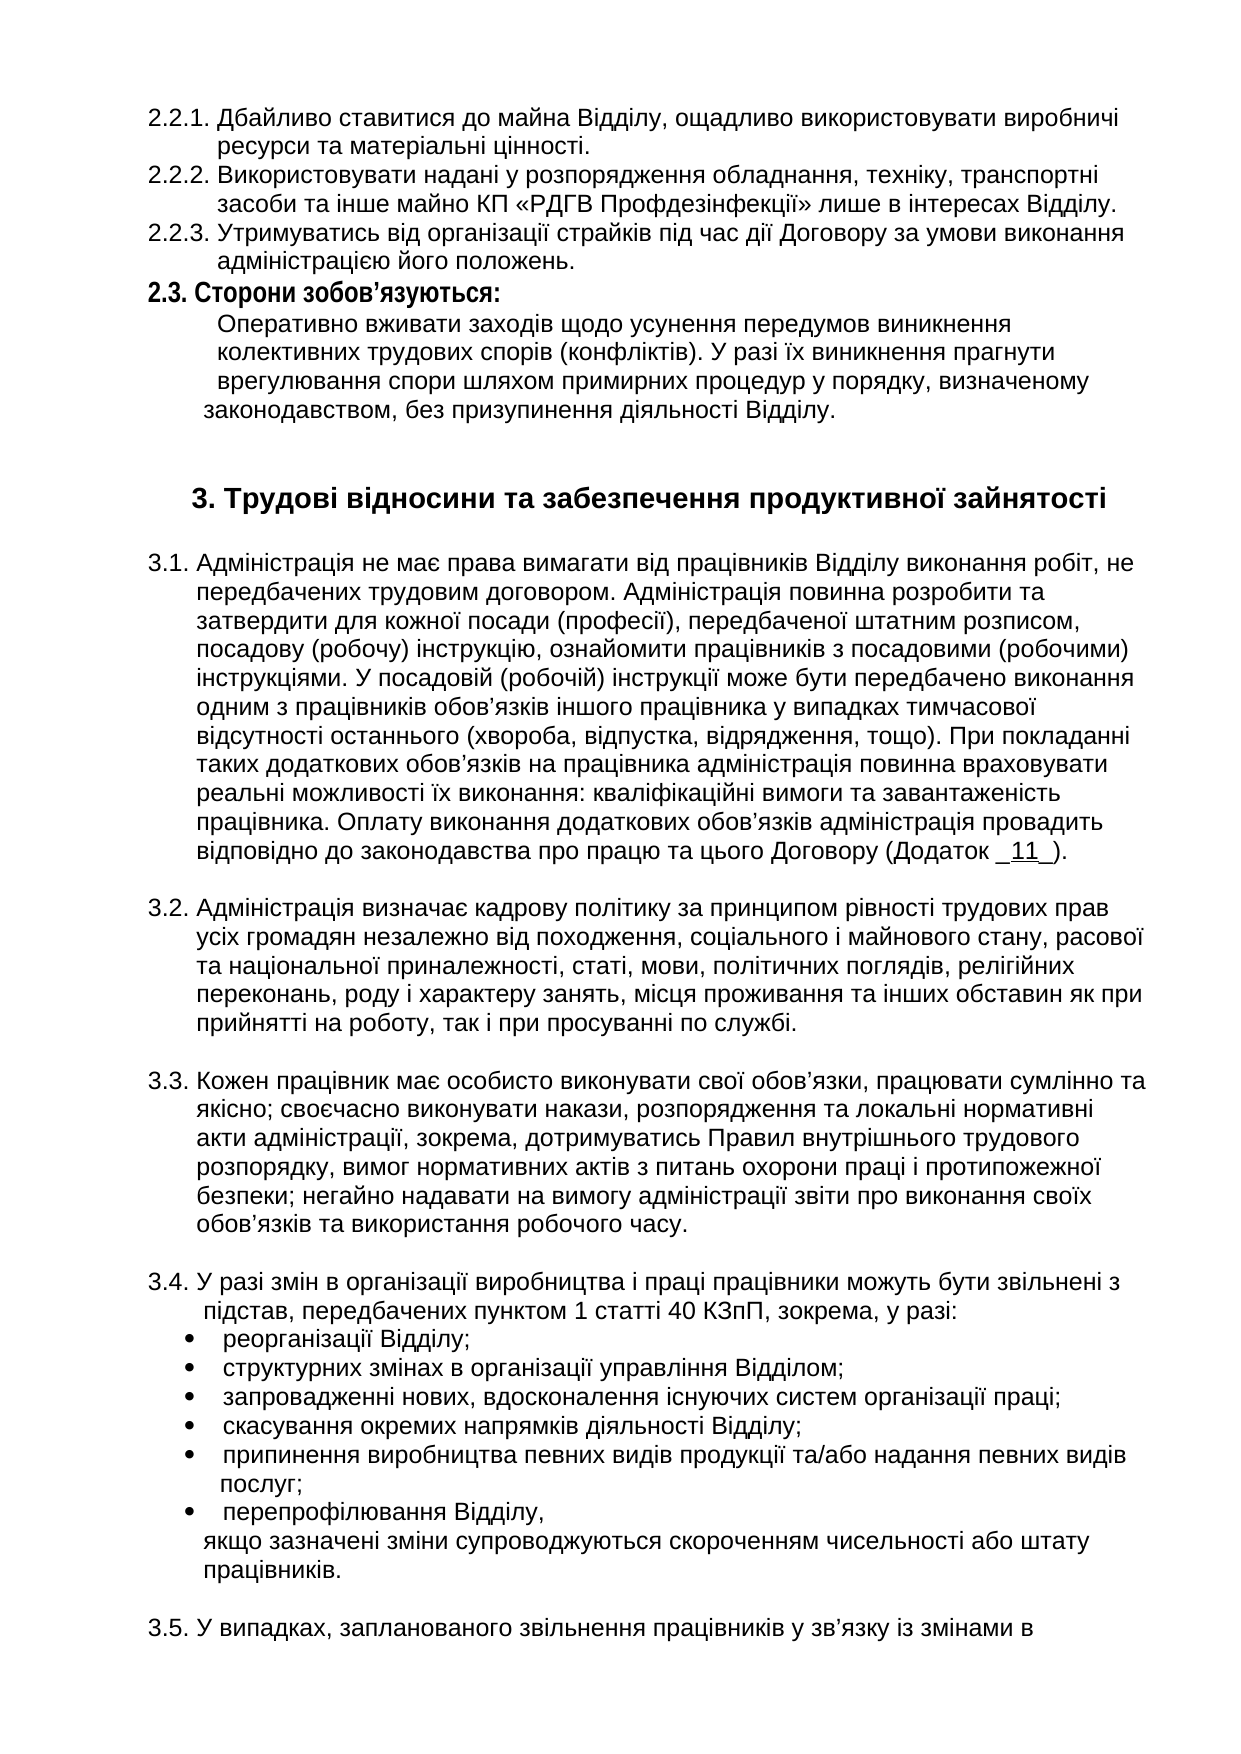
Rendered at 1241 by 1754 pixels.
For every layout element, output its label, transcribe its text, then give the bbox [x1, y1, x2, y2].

text посадову (робочу) інструкцію, ознайомити працівників з посадовими (робочими) [148, 634, 1152, 663]
text 3.1. Адміністрація не має права вимагати від працівників Відділу виконання робіт, не [148, 548, 1152, 577]
text затвердити для кожної посади (професії), передбаченої штатним розписом, [148, 606, 1152, 634]
text обов’язків та використання робочого часу. [148, 1209, 1152, 1238]
text 2.2.3. Утримуватись від організації страйків під час дії Договору за умови виконання [148, 218, 1152, 246]
text ресурси та матеріальні цінності. [148, 131, 1152, 160]
text 3. Трудові відносини та забезпечення продуктивної зайнятості [148, 481, 1152, 514]
text передбачених трудовим договором. Адміністрація повинна розробити та [148, 577, 1152, 606]
text законодавством, без призупинення діяльності Відділу. [148, 395, 1152, 423]
text акти адміністрації, зокрема, дотримуватись Правил внутрішнього трудового [148, 1123, 1152, 1152]
text врегулювання спори шляхом примирних процедур у порядку, визначеному [148, 366, 1152, 395]
text відсутності останнього (хвороба, відпустка, відрядження, тощо). При покладанні [148, 721, 1152, 749]
text працівників. [148, 1555, 1152, 1584]
text переконань, роду і характеру занять, місця проживання та інших обставин як при [148, 979, 1152, 1008]
text відповідно до законодавства про працю та цього Договору (Додаток _11_). [148, 836, 1152, 864]
list реорганізації Відділу; [185, 1324, 1152, 1353]
text прийнятті на роботу, так і при просуванні по службі. [148, 1008, 1152, 1037]
text Оперативно вживати заходів щодо усунення передумов виникнення [148, 308, 1152, 337]
text працівника. Оплату виконання додаткових обов’язків адміністрація провадить [148, 807, 1152, 836]
text безпеки; негайно надавати на вимогу адміністрації звіти про виконання своїх [148, 1181, 1152, 1209]
text якісно; своєчасно виконувати накази, розпорядження та локальні нормативні [148, 1094, 1152, 1123]
text розпорядку, вимог нормативних актів з питань охорони праці і протипожежної [148, 1152, 1152, 1181]
text реальні можливості їх виконання: кваліфікаційні вимоги та завантаженість [148, 778, 1152, 807]
text одним з працівників обов’язків іншого працівника у випадках тимчасової [148, 692, 1152, 721]
text усіх громадян незалежно від походження, соціального і майнового стану, расової [148, 922, 1152, 951]
text 3.5. У випадках, запланованого звільнення працівників у зв’язку із змінами в [148, 1612, 1152, 1641]
text підстав, передбачених пунктом 1 статті 40 КЗпП, зокрема, у разі: [148, 1296, 1152, 1324]
text 3.3. Кожен працівник має особисто виконувати свої обов’язки, працювати сумлінно та [148, 1066, 1152, 1094]
list запровадженні нових, вдосконалення існуючих систем організації праці; [185, 1382, 1152, 1411]
text таких додаткових обов’язків на працівника адміністрація повинна враховувати [148, 749, 1152, 778]
text послуг; [185, 1469, 1152, 1497]
list скасування окремих напрямків діяльності Відділу; [185, 1411, 1152, 1440]
text колективних трудових спорів (конфліктів). У разі їх виникнення прагнути [148, 337, 1152, 366]
list структурних змінах в організації управління Відділом; [185, 1353, 1152, 1382]
text 2.3. Сторони зобов’язуються: [148, 275, 1152, 308]
text адміністрацією його положень. [148, 246, 1152, 275]
text 2.2.2. Використовувати надані у розпорядження обладнання, техніку, транспортні [148, 160, 1152, 189]
text якщо зазначені зміни супроводжуються скороченням чисельності або штату [148, 1526, 1152, 1555]
text та національної приналежності, статі, мови, політичних поглядів, релігійних [148, 951, 1152, 979]
list перепрофілювання Відділу, [185, 1497, 1152, 1526]
list припинення виробництва певних видів продукції та/або надання певних видів [185, 1440, 1152, 1469]
text засоби та інше майно КП «РДГВ Профдезінфекції» лише в інтересах Відділу. [148, 189, 1152, 218]
text інструкціями. У посадовій (робочій) інструкції може бути передбачено виконання [148, 663, 1152, 692]
text 3.2. Адміністрація визначає кадрову політику за принципом рівності трудових прав [148, 893, 1152, 922]
text 3.4. У разі змін в організації виробництва і праці працівники можуть бути звільнені з [148, 1267, 1152, 1296]
text 2.2.1. Дбайливо ставитися до майна Відділу, ощадливо використовувати виробничі [148, 103, 1152, 131]
